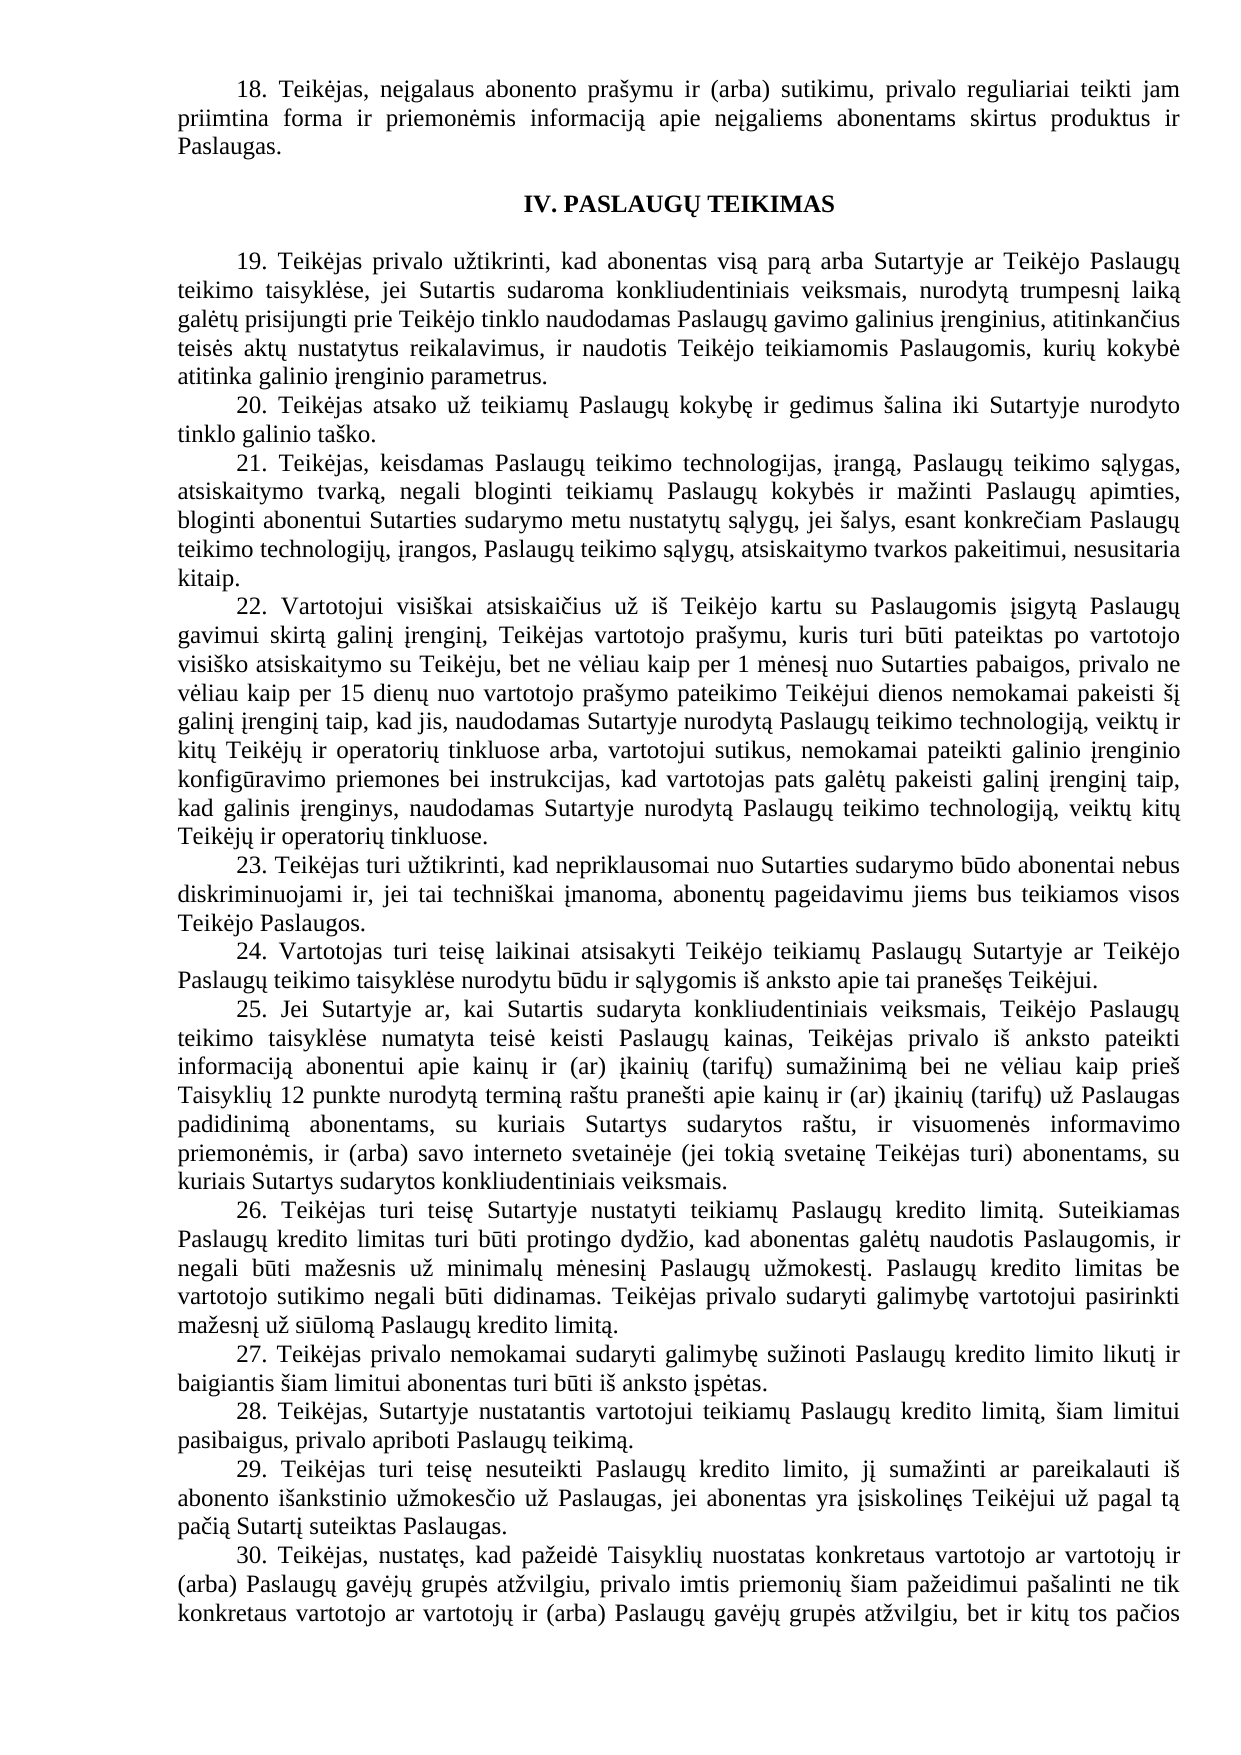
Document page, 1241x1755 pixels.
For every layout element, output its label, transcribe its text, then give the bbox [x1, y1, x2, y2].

text 28. Teikėjas, Sutartyje nustatantis vartotojui teikiamų Paslaugų kredito limitą, šiam limitui pasibaigus, privalo apriboti Paslaugų teikimą. [177, 1396, 1181, 1454]
text 18. Teikėjas, neįgalaus abonento prašymu ir (arba) sutikimu, privalo reguliariai teikti jam priimtina forma ir priemonėmis informaciją apie neįgaliems abonentams skirtus produktus ir Paslaugas. [177, 74, 1181, 160]
text IV. PASLAUGŲ TEIKIMAS [177, 189, 1181, 218]
text 29. Teikėjas turi teisę nesuteikti Paslaugų kredito limito, jį sumažinti ar pareikalauti iš abonento išankstinio užmokesčio už Paslaugas, jei abonentas yra įsiskolinęs Teikėjui už pagal tą pačią Sutartį suteiktas Paslaugas. [177, 1454, 1181, 1540]
text 25. Jei Sutartyje ar, kai Sutartis sudaryta konkliudentiniais veiksmais, Teikėjo Paslaugų teikimo taisyklėse numatyta teisė keisti Paslaugų kainas, Teikėjas privalo iš anksto pateikti informaciją abonentui apie kainų ir (ar) įkainių (tarifų) sumažinimą bei ne vėliau kaip prieš Taisyklių 12 punkte nurodytą terminą raštu pranešti apie kainų ir (ar) įkainių (tarifų) už Paslaugas padidinimą abonentams, su kuriais Sutartys sudarytos raštu, ir visuomenės informavimo priemonėmis, ir (arba) savo interneto svetainėje (jei tokią svetainę Teikėjas turi) abonentams, su kuriais Sutartys sudarytos konkliudentiniais veiksmais. [177, 994, 1181, 1195]
text 24. Vartotojas turi teisę laikinai atsisakyti Teikėjo teikiamų Paslaugų Sutartyje ar Teikėjo Paslaugų teikimo taisyklėse nurodytu būdu ir sąlygomis iš anksto apie tai pranešęs Teikėjui. [177, 936, 1181, 994]
text 30. Teikėjas, nustatęs, kad pažeidė Taisyklių nuostatas konkretaus vartotojo ar vartotojų ir (arba) Paslaugų gavėjų grupės atžvilgiu, privalo imtis priemonių šiam pažeidimui pašalinti ne tik konkretaus vartotojo ar vartotojų ir (arba) Paslaugų gavėjų grupės atžvilgiu, bet ir kitų tos pačios [177, 1540, 1181, 1626]
text 27. Teikėjas privalo nemokamai sudaryti galimybę sužinoti Paslaugų kredito limito likutį ir baigiantis šiam limitui abonentas turi būti iš anksto įspėtas. [177, 1339, 1181, 1396]
text 21. Teikėjas, keisdamas Paslaugų teikimo technologijas, įrangą, Paslaugų teikimo sąlygas, atsiskaitymo tvarką, negali bloginti teikiamų Paslaugų kokybės ir mažinti Paslaugų apimties, bloginti abonentui Sutarties sudarymo metu nustatytų sąlygų, jei šalys, esant konkrečiam Paslaugų teikimo technologijų, įrangos, Paslaugų teikimo sąlygų, atsiskaitymo tvarkos pakeitimui, nesusitaria kitaip. [177, 448, 1181, 591]
text 23. Teikėjas turi užtikrinti, kad nepriklausomai nuo Sutarties sudarymo būdo abonentai nebus diskriminuojami ir, jei tai techniškai įmanoma, abonentų pageidavimu jiems bus teikiamos visos Teikėjo Paslaugos. [177, 850, 1181, 936]
text 20. Teikėjas atsako už teikiamų Paslaugų kokybę ir gedimus šalina iki Sutartyje nurodyto tinklo galinio taško. [177, 390, 1181, 448]
text 19. Teikėjas privalo užtikrinti, kad abonentas visą parą arba Sutartyje ar Teikėjo Paslaugų teikimo taisyklėse, jei Sutartis sudaroma konkliudentiniais veiksmais, nurodytą trumpesnį laiką galėtų prisijungti prie Teikėjo tinklo naudodamas Paslaugų gavimo galinius įrenginius, atitinkančius teisės aktų nustatytus reikalavimus, ir naudotis Teikėjo teikiamomis Paslaugomis, kurių kokybė atitinka galinio įrenginio parametrus. [177, 246, 1181, 390]
text 26. Teikėjas turi teisę Sutartyje nustatyti teikiamų Paslaugų kredito limitą. Suteikiamas Paslaugų kredito limitas turi būti protingo dydžio, kad abonentas galėtų naudotis Paslaugomis, ir negali būti mažesnis už minimalų mėnesinį Paslaugų užmokestį. Paslaugų kredito limitas be vartotojo sutikimo negali būti didinamas. Teikėjas privalo sudaryti galimybę vartotojui pasirinkti mažesnį už siūlomą Paslaugų kredito limitą. [177, 1195, 1181, 1339]
text 22. Vartotojui visiškai atsiskaičius už iš Teikėjo kartu su Paslaugomis įsigytą Paslaugų gavimui skirtą galinį įrenginį, Teikėjas vartotojo prašymu, kuris turi būti pateiktas po vartotojo visiško atsiskaitymo su Teikėju, bet ne vėliau kaip per 1 mėnesį nuo Sutarties pabaigos, privalo ne vėliau kaip per 15 dienų nuo vartotojo prašymo pateikimo Teikėjui dienos nemokamai pakeisti šį galinį įrenginį taip, kad jis, naudodamas Sutartyje nurodytą Paslaugų teikimo technologiją, veiktų ir kitų Teikėjų ir operatorių tinkluose arba, vartotojui sutikus, nemokamai pateikti galinio įrenginio konfigūravimo priemones bei instrukcijas, kad vartotojas pats galėtų pakeisti galinį įrenginį taip, kad galinis įrenginys, naudodamas Sutartyje nurodytą Paslaugų teikimo technologiją, veiktų kitų Teikėjų ir operatorių tinkluose. [177, 591, 1181, 850]
